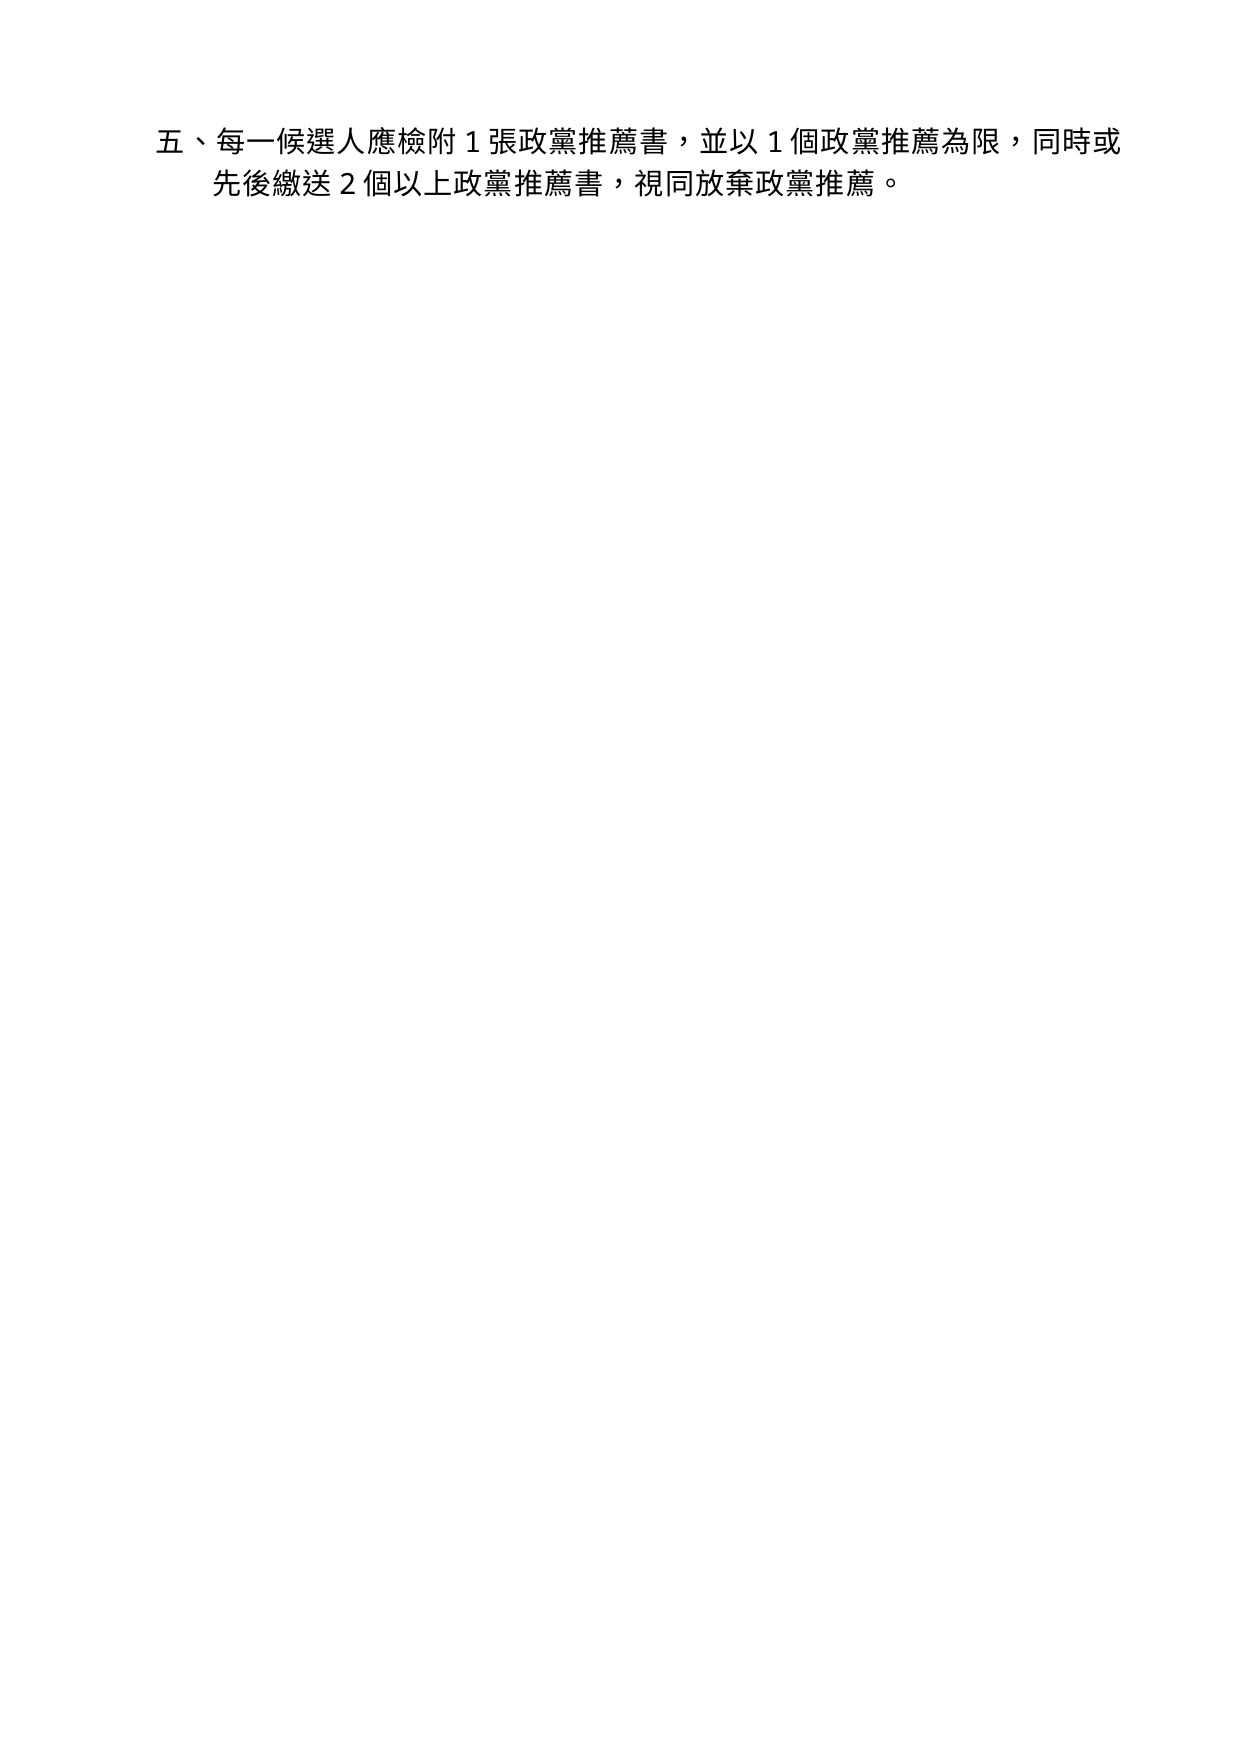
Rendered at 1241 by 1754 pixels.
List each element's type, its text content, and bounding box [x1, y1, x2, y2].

text 五、每一候選人應檢附1張政黨推薦書，並以1個政黨推薦為限，同時或先後繳送2個以上政黨推薦書，視同放棄政黨推薦。 [156, 118, 1122, 203]
